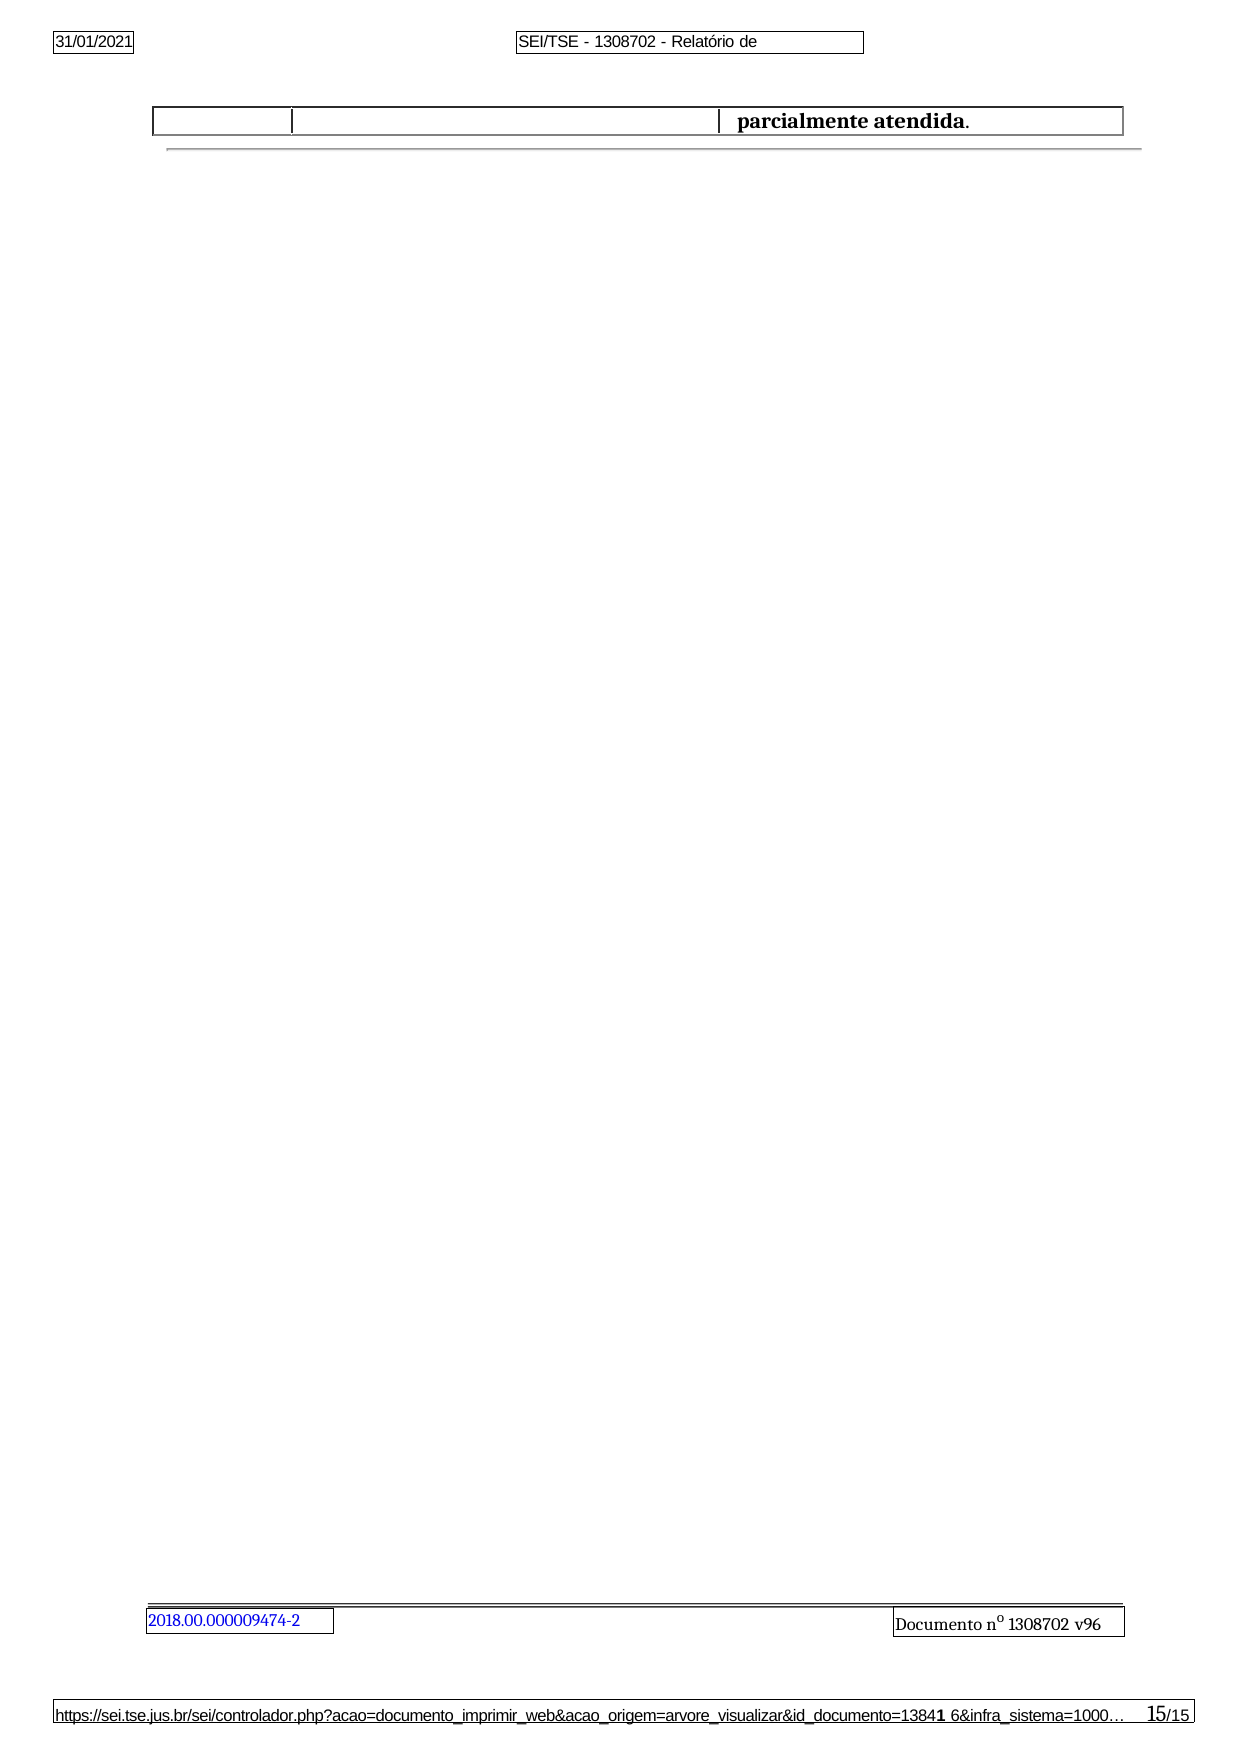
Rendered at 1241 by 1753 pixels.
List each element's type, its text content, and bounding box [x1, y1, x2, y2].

table_cell parcialmente atendida. [719, 108, 1122, 134]
table_cell [154, 108, 292, 134]
table_cell [292, 108, 719, 134]
